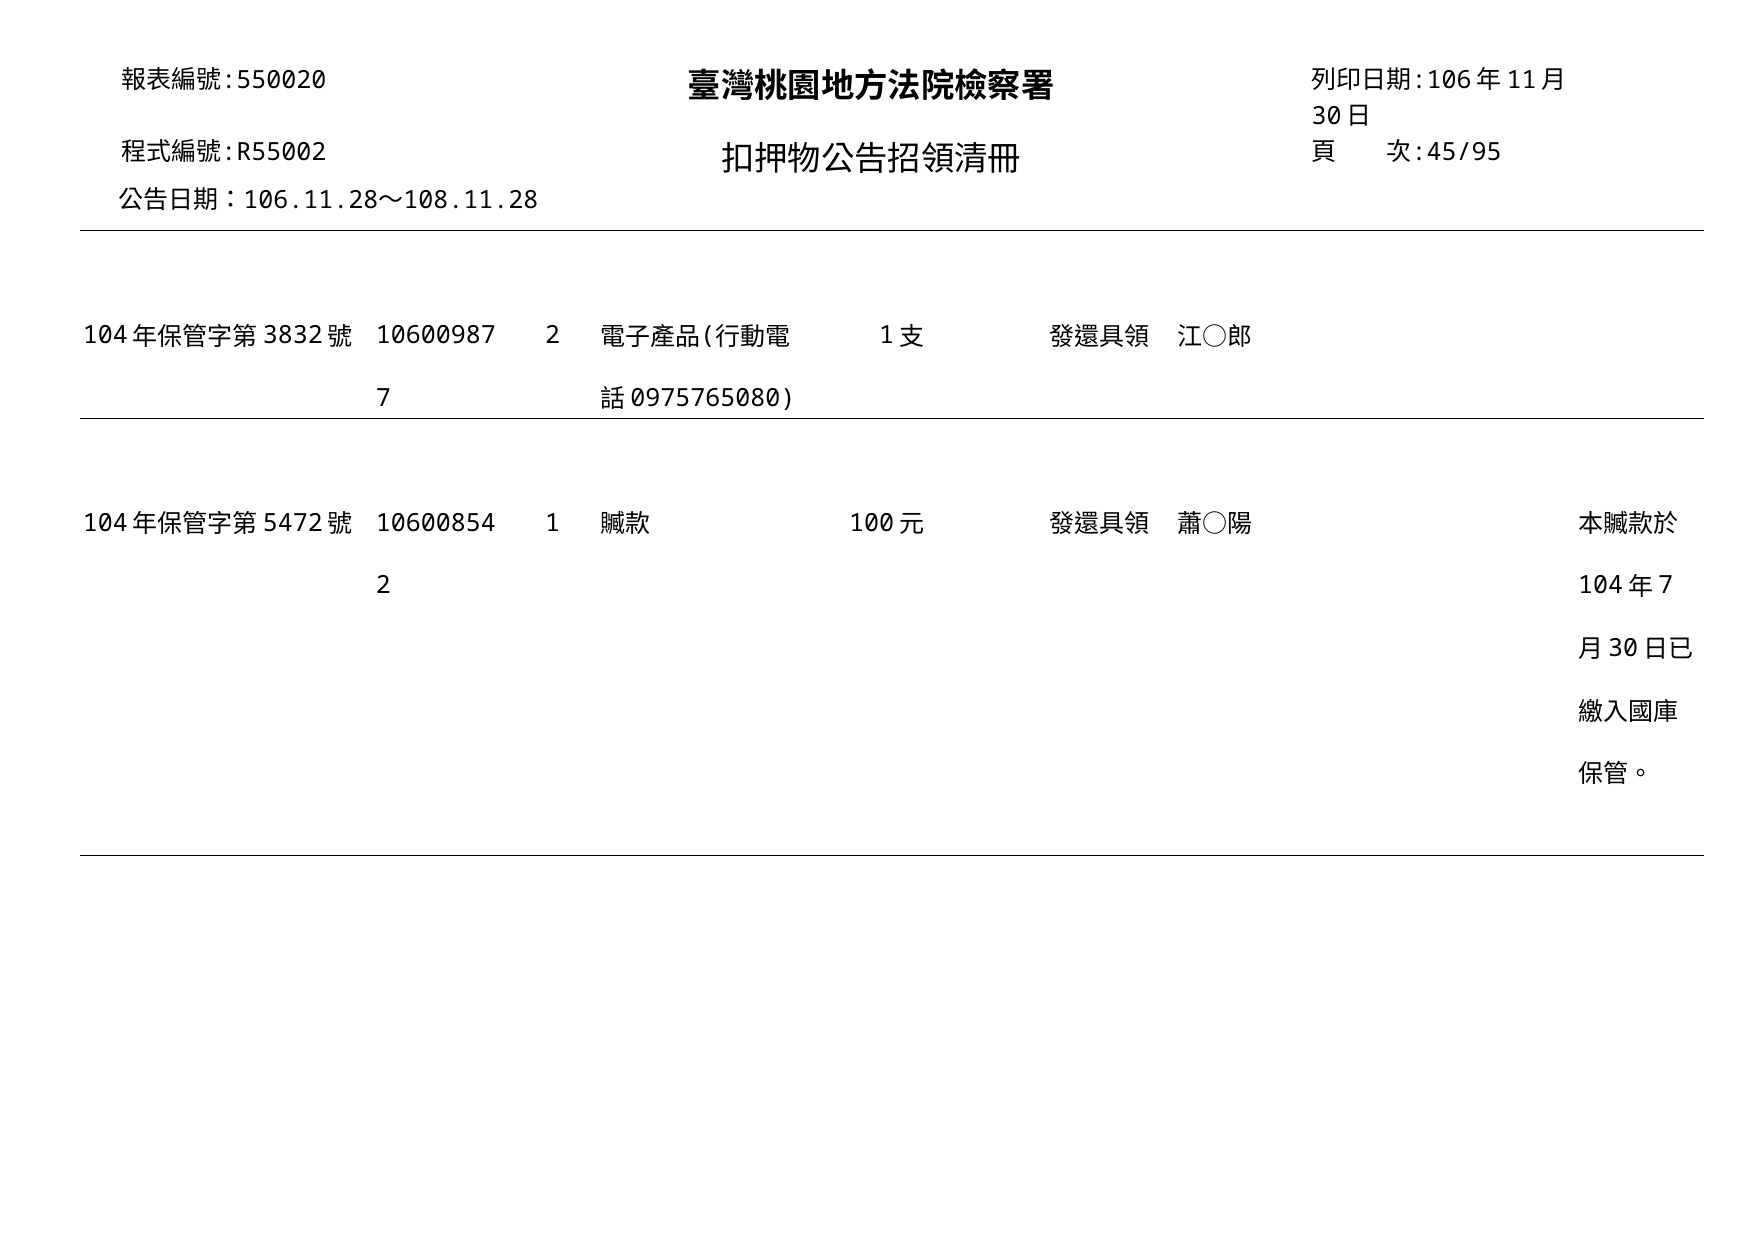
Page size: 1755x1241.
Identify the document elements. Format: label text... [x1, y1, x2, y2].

table_cell 發還具領 [1046, 419, 1175, 855]
table_cell 104年保管字第5472號 [80, 419, 373, 855]
table_cell 蕭○陽 [1175, 419, 1317, 855]
table_cell 電子產品(行動電話0975765080) [597, 231, 807, 417]
table_cell 2 [507, 231, 597, 417]
table_cell [1317, 419, 1575, 855]
table_cell 發還具領 [1046, 231, 1175, 417]
table_cell 1 [507, 419, 597, 855]
table_cell [927, 419, 1046, 855]
table_cell 江○郎 [1175, 231, 1317, 417]
table_cell 1支 [808, 231, 927, 417]
table_cell 106009877 [373, 231, 507, 417]
table_cell 100元 [808, 419, 927, 855]
table_cell 106008542 [373, 419, 507, 855]
table_cell [1317, 231, 1575, 417]
table_cell [927, 231, 1046, 417]
table_cell 贓款 [597, 419, 807, 855]
table_cell 本贓款於104年7月30日已繳入國庫保管。 [1575, 419, 1704, 855]
table_cell 104年保管字第3832號 [80, 231, 373, 417]
table_cell [1575, 231, 1704, 417]
